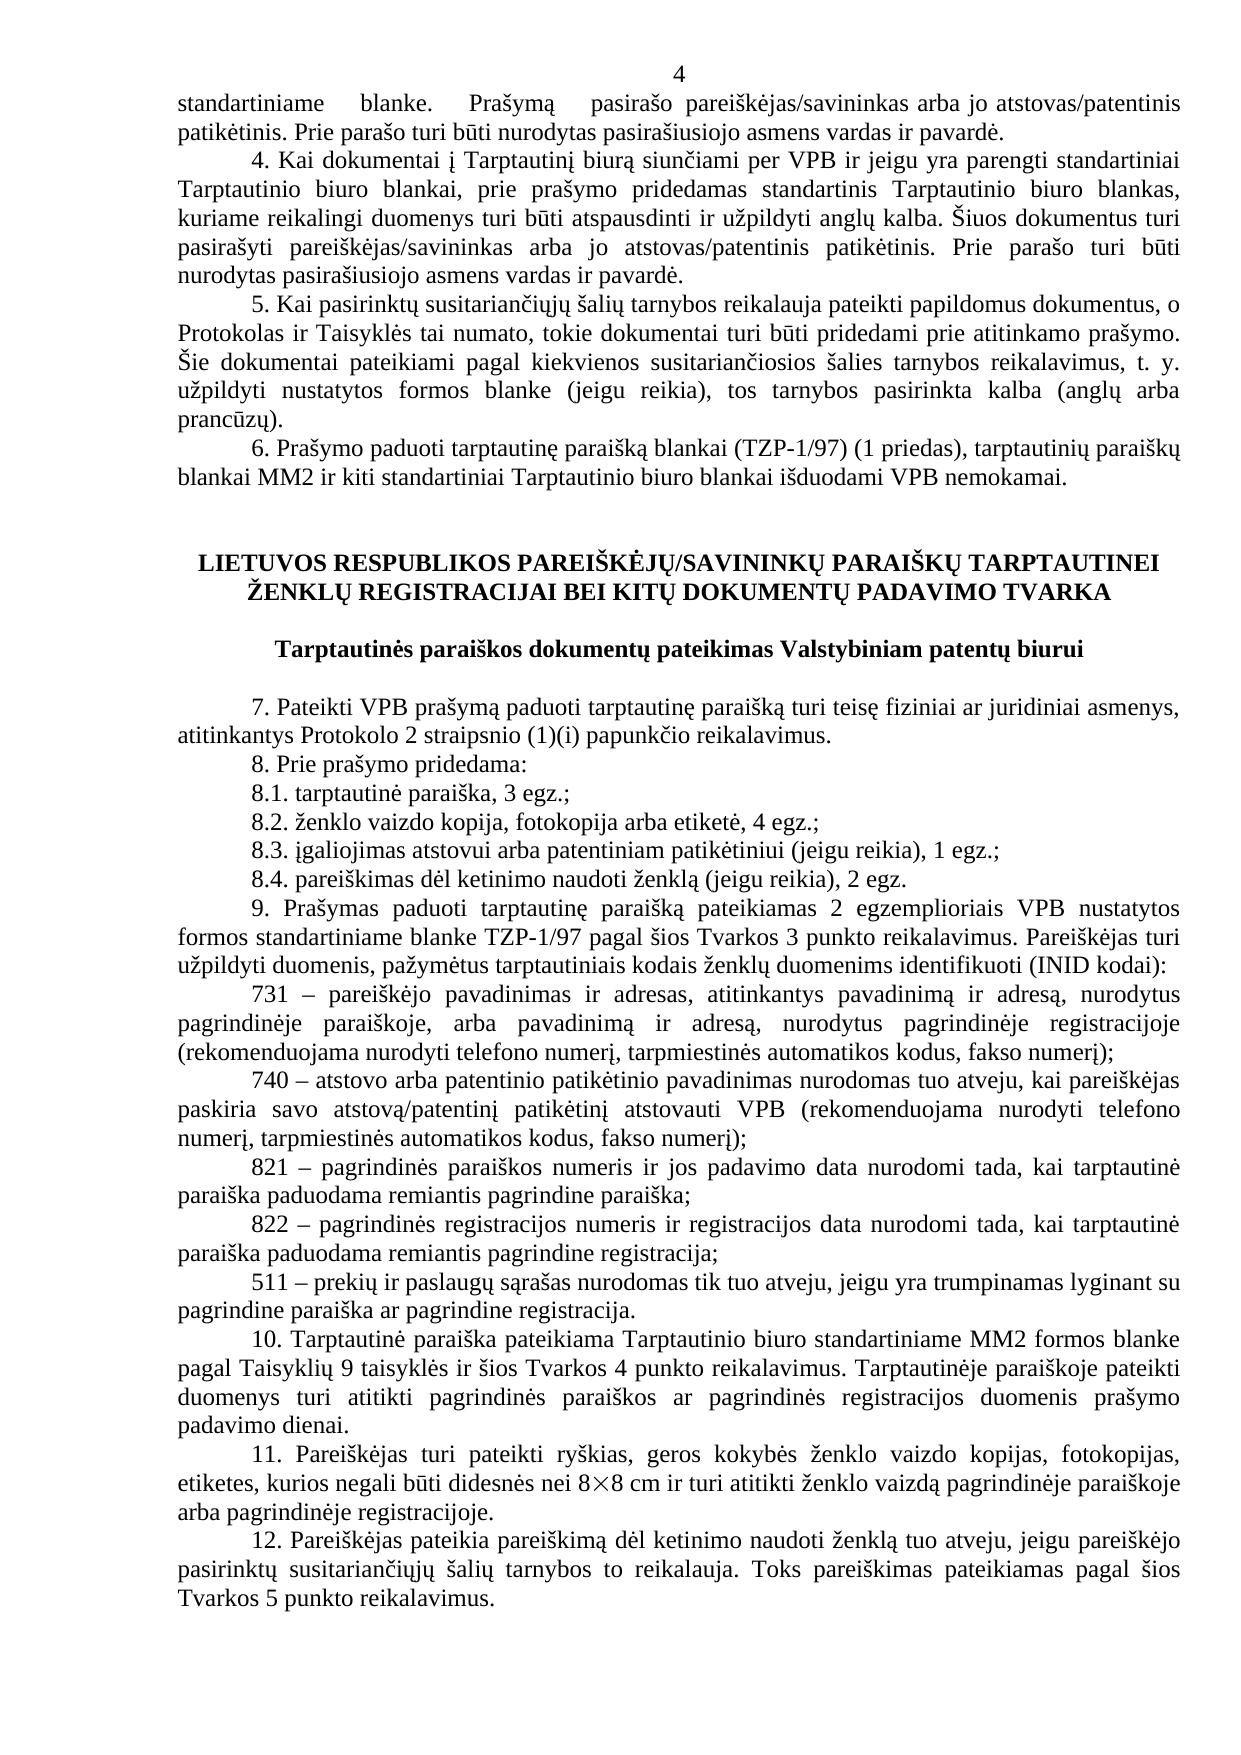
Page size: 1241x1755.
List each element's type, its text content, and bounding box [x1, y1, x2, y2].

text 731 – pareiškėjo pavadinimas ir adresas, atitinkantys pavadinimą ir adresą, nurodytus pagrindinėje paraiškoje, arba pavadinimą ir adresą, nurodytus pagrindinėje registracijoje (rekomenduojama nurodyti telefono numerį, tarpmiestinės automatikos kodus, fakso numerį); [177, 979, 1181, 1065]
text 8. Prie prašymo pridedama: [177, 749, 1181, 778]
text 8.4. pareiškimas dėl ketinimo naudoti ženklą (jeigu reikia), 2 egz. [177, 864, 1181, 893]
text standartiniame blanke. Prašymą pasirašo pareiškėjas/savininkas arba jo atstovas/patentinis patikėtinis. Prie parašo turi būti nurodytas pasirašiusiojo asmens vardas ir pavardė. [177, 88, 1181, 145]
text 4. Kai dokumentai į Tarptautinį biurą siunčiami per VPB ir jeigu yra parengti standartiniai Tarptautinio biuro blankai, prie prašymo pridedamas standartinis Tarptautinio biuro blankas, kuriame reikalingi duomenys turi būti atspausdinti ir užpildyti anglų kalba. Šiuos dokumentus turi pasirašyti pareiškėjas/savininkas arba jo atstovas/patentinis patikėtinis. Prie parašo turi būti nurodytas pasirašiusiojo asmens vardas ir pavardė. [177, 145, 1181, 289]
text 10. Tarptautinė paraiška pateikiama Tarptautinio biuro standartiniame MM2 formos blanke pagal Taisyklių 9 taisyklės ir šios Tvarkos 4 punkto reikalavimus. Tarptautinėje paraiškoje pateikti duomenys turi atitikti pagrindinės paraiškos ar pagrindinės registracijos duomenis prašymo padavimo dienai. [177, 1324, 1181, 1439]
text 821 – pagrindinės paraiškos numeris ir jos padavimo data nurodomi tada, kai tarptautinė paraiška paduodama remiantis pagrindine paraiška; [177, 1152, 1181, 1209]
text 5. Kai pasirinktų susitariančiųjų šalių tarnybos reikalauja pateikti papildomus dokumentus, o Protokolas ir Taisyklės tai numato, tokie dokumentai turi būti pridedami prie atitinkamo prašymo. Šie dokumentai pateikiami pagal kiekvienos susitariančiosios šalies tarnybos reikalavimus, t. y. užpildyti nustatytos formos blanke (jeigu reikia), tos tarnybos pasirinkta kalba (anglų arba prancūzų). [177, 289, 1181, 433]
text 7. Pateikti VPB prašymą paduoti tarptautinę paraišką turi teisę fiziniai ar juridiniai asmenys, atitinkantys Protokolo 2 straipsnio (1)(i) papunkčio reikalavimus. [177, 692, 1181, 749]
text 740 – atstovo arba patentinio patikėtinio pavadinimas nurodomas tuo atveju, kai pareiškėjas paskiria savo atstovą/patentinį patikėtinį atstovauti VPB (rekomenduojama nurodyti telefono numerį, tarpmiestinės automatikos kodus, fakso numerį); [177, 1065, 1181, 1152]
text 6. Prašymo paduoti tarptautinę paraišką blankai (TZP-1/97) (1 priedas), tarptautinių paraiškų blankai MM2 ir kiti standartiniai Tarptautinio biuro blankai išduodami VPB nemokamai. [177, 433, 1181, 490]
text Tarptautinės paraiškos dokumentų pateikimas Valstybiniam patentų biurui [177, 634, 1181, 663]
text 12. Pareiškėjas pateikia pareiškimą dėl ketinimo naudoti ženklą tuo atveju, jeigu pareiškėjo pasirinktų susitariančiųjų šalių tarnybos to reikalauja. Toks pareiškimas pateikiamas pagal šios Tvarkos 5 punkto reikalavimus. [177, 1525, 1181, 1612]
text 11. Pareiškėjas turi pateikti ryškias, geros kokybės ženklo vaizdo kopijas, fotokopijas, etiketes, kurios negali būti didesnės nei 88 cm ir turi atitikti ženklo vaizdą pagrindinėje paraiškoje arba pagrindinėje registracijoje. [177, 1439, 1181, 1525]
text LIETUVOS RESPUBLIKOS PAREIŠKĖJŲ/SAVININKŲ PARAIŠKŲ TARPTAUTINEI ŽENKLŲ REGISTRACIJAI BEI KITŲ DOKUMENTŲ PADAVIMO TVARKA [177, 548, 1181, 605]
text 822 – pagrindinės registracijos numeris ir registracijos data nurodomi tada, kai tarptautinė paraiška paduodama remiantis pagrindine registracija; [177, 1209, 1181, 1267]
text 8.1. tarptautinė paraiška, 3 egz.; [177, 778, 1181, 807]
text 8.3. įgaliojimas atstovui arba patentiniam patikėtiniui (jeigu reikia), 1 egz.; [177, 835, 1181, 864]
text 9. Prašymas paduoti tarptautinę paraišką pateikiamas 2 egzemplioriais VPB nustatytos formos standartiniame blanke TZP-1/97 pagal šios Tvarkos 3 punkto reikalavimus. Pareiškėjas turi užpildyti duomenis, pažymėtus tarptautiniais kodais ženklų duomenims identifikuoti (INID kodai): [177, 893, 1181, 979]
text 511 – prekių ir paslaugų sąrašas nurodomas tik tuo atveju, jeigu yra trumpinamas lyginant su pagrindine paraiška ar pagrindine registracija. [177, 1267, 1181, 1324]
text 8.2. ženklo vaizdo kopija, fotokopija arba etiketė, 4 egz.; [177, 807, 1181, 835]
